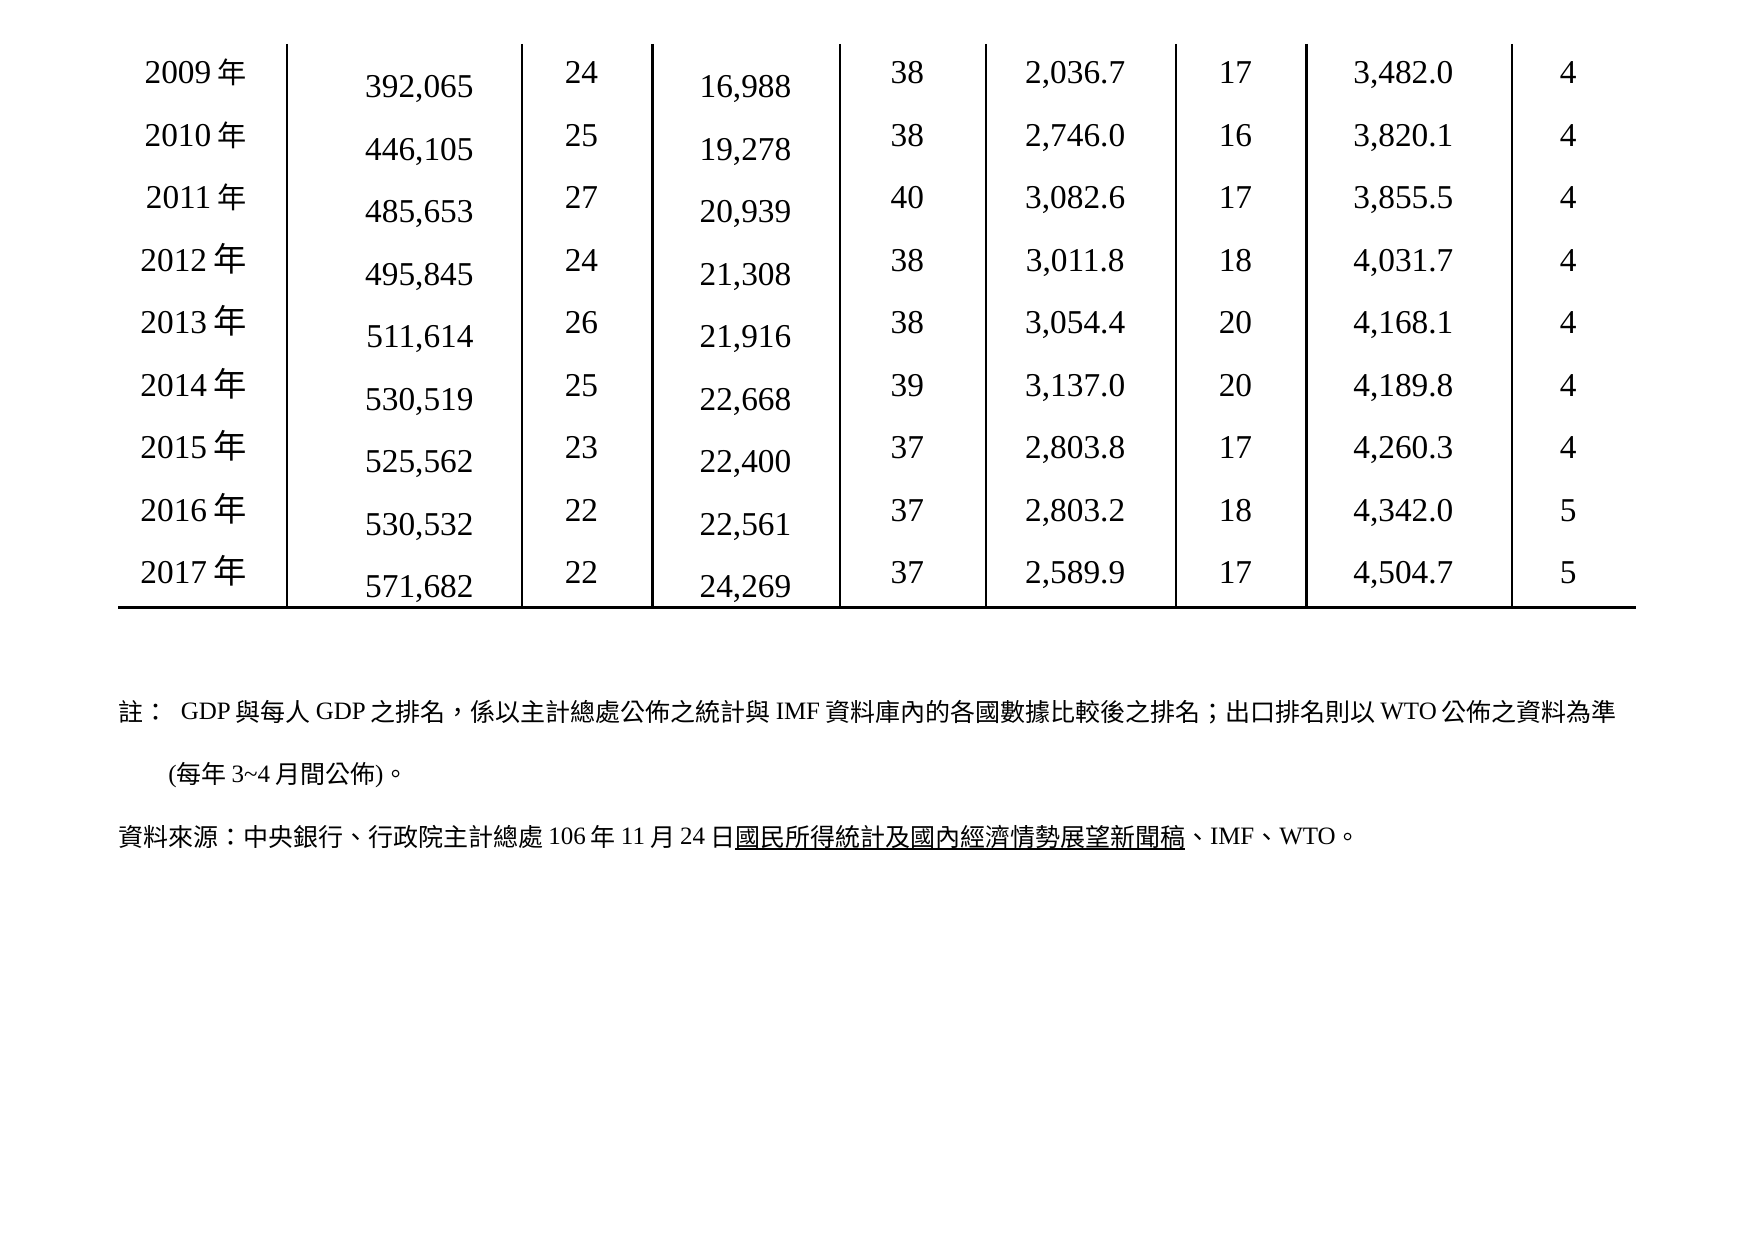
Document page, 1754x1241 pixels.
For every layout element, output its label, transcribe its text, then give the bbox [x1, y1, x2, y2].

table_cell 23 [523, 419, 651, 481]
table_cell 2012年 [118, 231, 286, 294]
table_cell 24 [523, 231, 651, 294]
table_cell 18 [1177, 481, 1305, 544]
table_cell 2,746.0 [987, 106, 1175, 169]
text 註： GDP與每人GDP之排名，係以主計總處公佈之統計與IMF資料庫內的各國數據比較後之排名；出口排名則以WTO公佈之資料為準(每年3~4月間公佈)。 [118, 669, 1636, 794]
table_cell 3,011.8 [987, 231, 1175, 294]
table_cell 446,105 [288, 106, 521, 169]
table_cell 40 [841, 169, 985, 231]
table_cell 17 [1177, 44, 1305, 106]
table_cell 485,653 [288, 169, 521, 231]
table_cell 530,519 [288, 356, 521, 419]
table_cell 38 [841, 231, 985, 294]
table_cell 571,682 [288, 544, 521, 606]
table_cell 37 [841, 544, 985, 606]
table_cell 26 [523, 294, 651, 356]
table_cell 21,308 [654, 231, 839, 294]
table_cell 4 [1513, 169, 1636, 231]
table_cell 27 [523, 169, 651, 231]
table_cell 525,562 [288, 419, 521, 481]
table_cell 17 [1177, 544, 1305, 606]
table_cell 3,855.5 [1308, 169, 1511, 231]
table_cell 2,803.2 [987, 481, 1175, 544]
table_cell 4,504.7 [1308, 544, 1511, 606]
table_cell 38 [841, 106, 985, 169]
table_cell 4,031.7 [1308, 231, 1511, 294]
table_cell 5 [1513, 544, 1636, 606]
table_cell 20 [1177, 356, 1305, 419]
table_cell 39 [841, 356, 985, 419]
table_cell 2009年 [118, 44, 286, 106]
table_cell 3,054.4 [987, 294, 1175, 356]
table_cell 511,614 [288, 294, 521, 356]
table_cell 2013年 [118, 294, 286, 356]
table_cell 16 [1177, 106, 1305, 169]
table_cell 38 [841, 294, 985, 356]
table_cell 530,532 [288, 481, 521, 544]
table_cell 3,820.1 [1308, 106, 1511, 169]
table_cell 3,482.0 [1308, 44, 1511, 106]
table_cell 24 [523, 44, 651, 106]
table_cell 4,260.3 [1308, 419, 1511, 481]
table_cell 37 [841, 481, 985, 544]
table_cell 25 [523, 106, 651, 169]
table_cell 2014年 [118, 356, 286, 419]
table_cell 17 [1177, 419, 1305, 481]
table_cell 2016年 [118, 481, 286, 544]
table_cell 2,589.9 [987, 544, 1175, 606]
table_cell 24,269 [654, 544, 839, 606]
table_cell 22,668 [654, 356, 839, 419]
table_cell 16,988 [654, 44, 839, 106]
table_cell 5 [1513, 481, 1636, 544]
table_cell 22 [523, 544, 651, 606]
table_cell 2015年 [118, 419, 286, 481]
table_cell 22,561 [654, 481, 839, 544]
table_cell 25 [523, 356, 651, 419]
table_cell 4 [1513, 419, 1636, 481]
table_cell 4 [1513, 44, 1636, 106]
table_cell 495,845 [288, 231, 521, 294]
table_cell 20,939 [654, 169, 839, 231]
table_cell 17 [1177, 169, 1305, 231]
table_cell 3,137.0 [987, 356, 1175, 419]
table_cell 22,400 [654, 419, 839, 481]
table_cell 4,342.0 [1308, 481, 1511, 544]
table_cell 2,036.7 [987, 44, 1175, 106]
table_cell 2017年 [118, 544, 286, 606]
table_cell 38 [841, 44, 985, 106]
table_cell 20 [1177, 294, 1305, 356]
table_cell 4,168.1 [1308, 294, 1511, 356]
table_cell 4 [1513, 294, 1636, 356]
table_cell 19,278 [654, 106, 839, 169]
text 資料來源：中央銀行、行政院主計總處106年11月24日國民所得統計及國內經濟情勢展望新聞稿、IMF、WTO。 [118, 794, 1636, 856]
table_cell 2,803.8 [987, 419, 1175, 481]
table_cell 4 [1513, 106, 1636, 169]
table_cell 392,065 [288, 44, 521, 106]
table_cell 2011年 [118, 169, 286, 231]
table_cell 4 [1513, 231, 1636, 294]
table_cell 4 [1513, 356, 1636, 419]
table_cell 18 [1177, 231, 1305, 294]
table_cell 3,082.6 [987, 169, 1175, 231]
table_cell 22 [523, 481, 651, 544]
table_cell 21,916 [654, 294, 839, 356]
table_cell 37 [841, 419, 985, 481]
table_cell 4,189.8 [1308, 356, 1511, 419]
table_cell 2010年 [118, 106, 286, 169]
